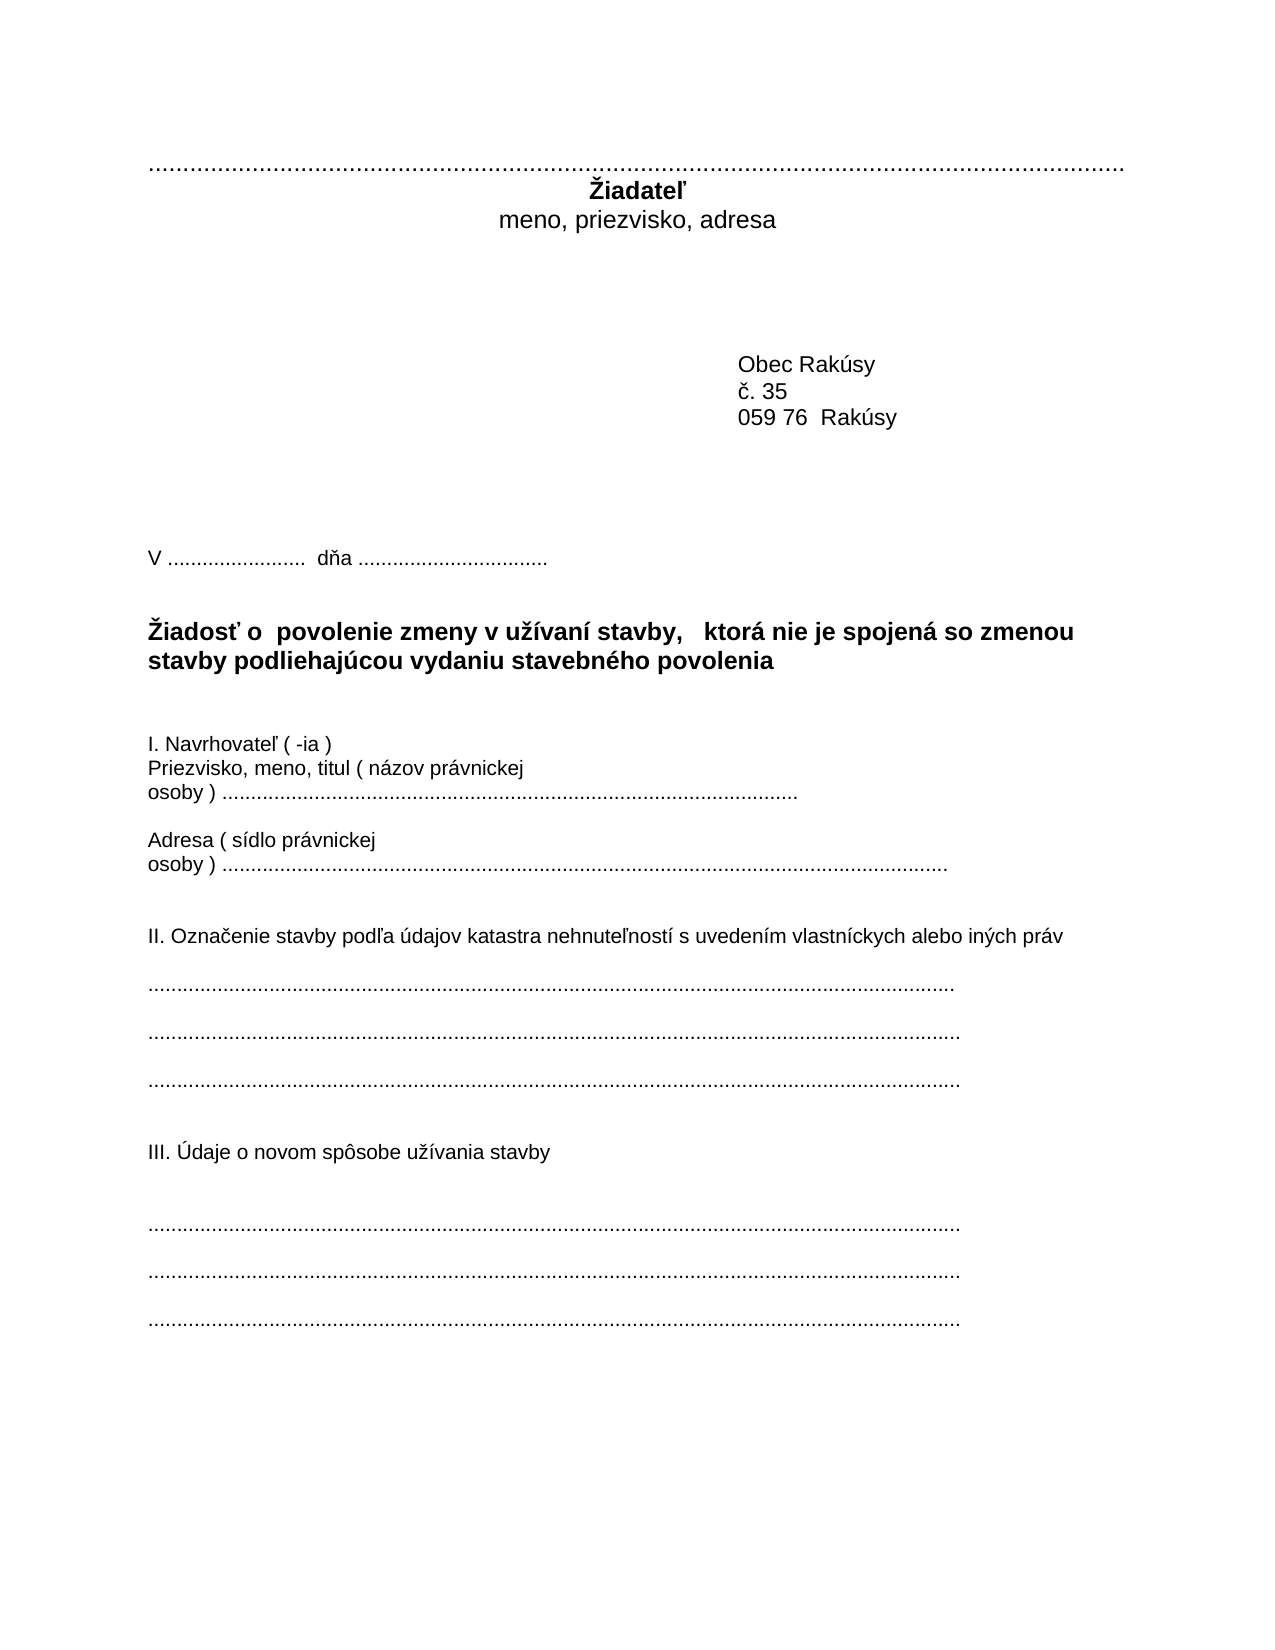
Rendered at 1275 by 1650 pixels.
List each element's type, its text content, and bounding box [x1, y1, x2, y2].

text I. Navrhovateľ ( -ia ) [148, 732, 1127, 756]
text V ........................ dňa ................................. [148, 545, 1127, 569]
text ............................................................................................................................................. [148, 1307, 1127, 1331]
text ............................................................................................................................................. [148, 148, 1127, 176]
text Priezvisko, meno, titul ( názov právnickej osoby ) .................................................................................................... [148, 756, 1127, 804]
text Adresa ( sídlo právnickej osoby ) .............................................................................................................................. [148, 828, 1127, 876]
text ............................................................................................................................................. [148, 1259, 1127, 1283]
text Žiadateľ [148, 176, 1127, 205]
text 059 76 Rakúsy [148, 404, 1127, 430]
text Žiadosť o povolenie zmeny v užívaní stavby, ktorá nie je spojená so zmenou stavby podliehajúcou vydaniu stavebného povolenia [148, 617, 1127, 675]
text meno, priezvisko, adresa [148, 205, 1127, 234]
text III. Údaje o novom spôsobe užívania stavby [148, 1139, 1127, 1163]
text ............................................................................................................................................. [148, 1068, 1127, 1092]
text ............................................................................................................................................. [148, 1020, 1127, 1044]
text č. 35 [148, 378, 1127, 404]
text ............................................................................................................................................ [148, 972, 1127, 996]
text II. Označenie stavby podľa údajov katastra nehnuteľností s uvedením vlastníckych alebo iných práv [148, 924, 1127, 948]
text ............................................................................................................................................. [148, 1211, 1127, 1235]
text Obec Rakúsy [148, 349, 1127, 378]
